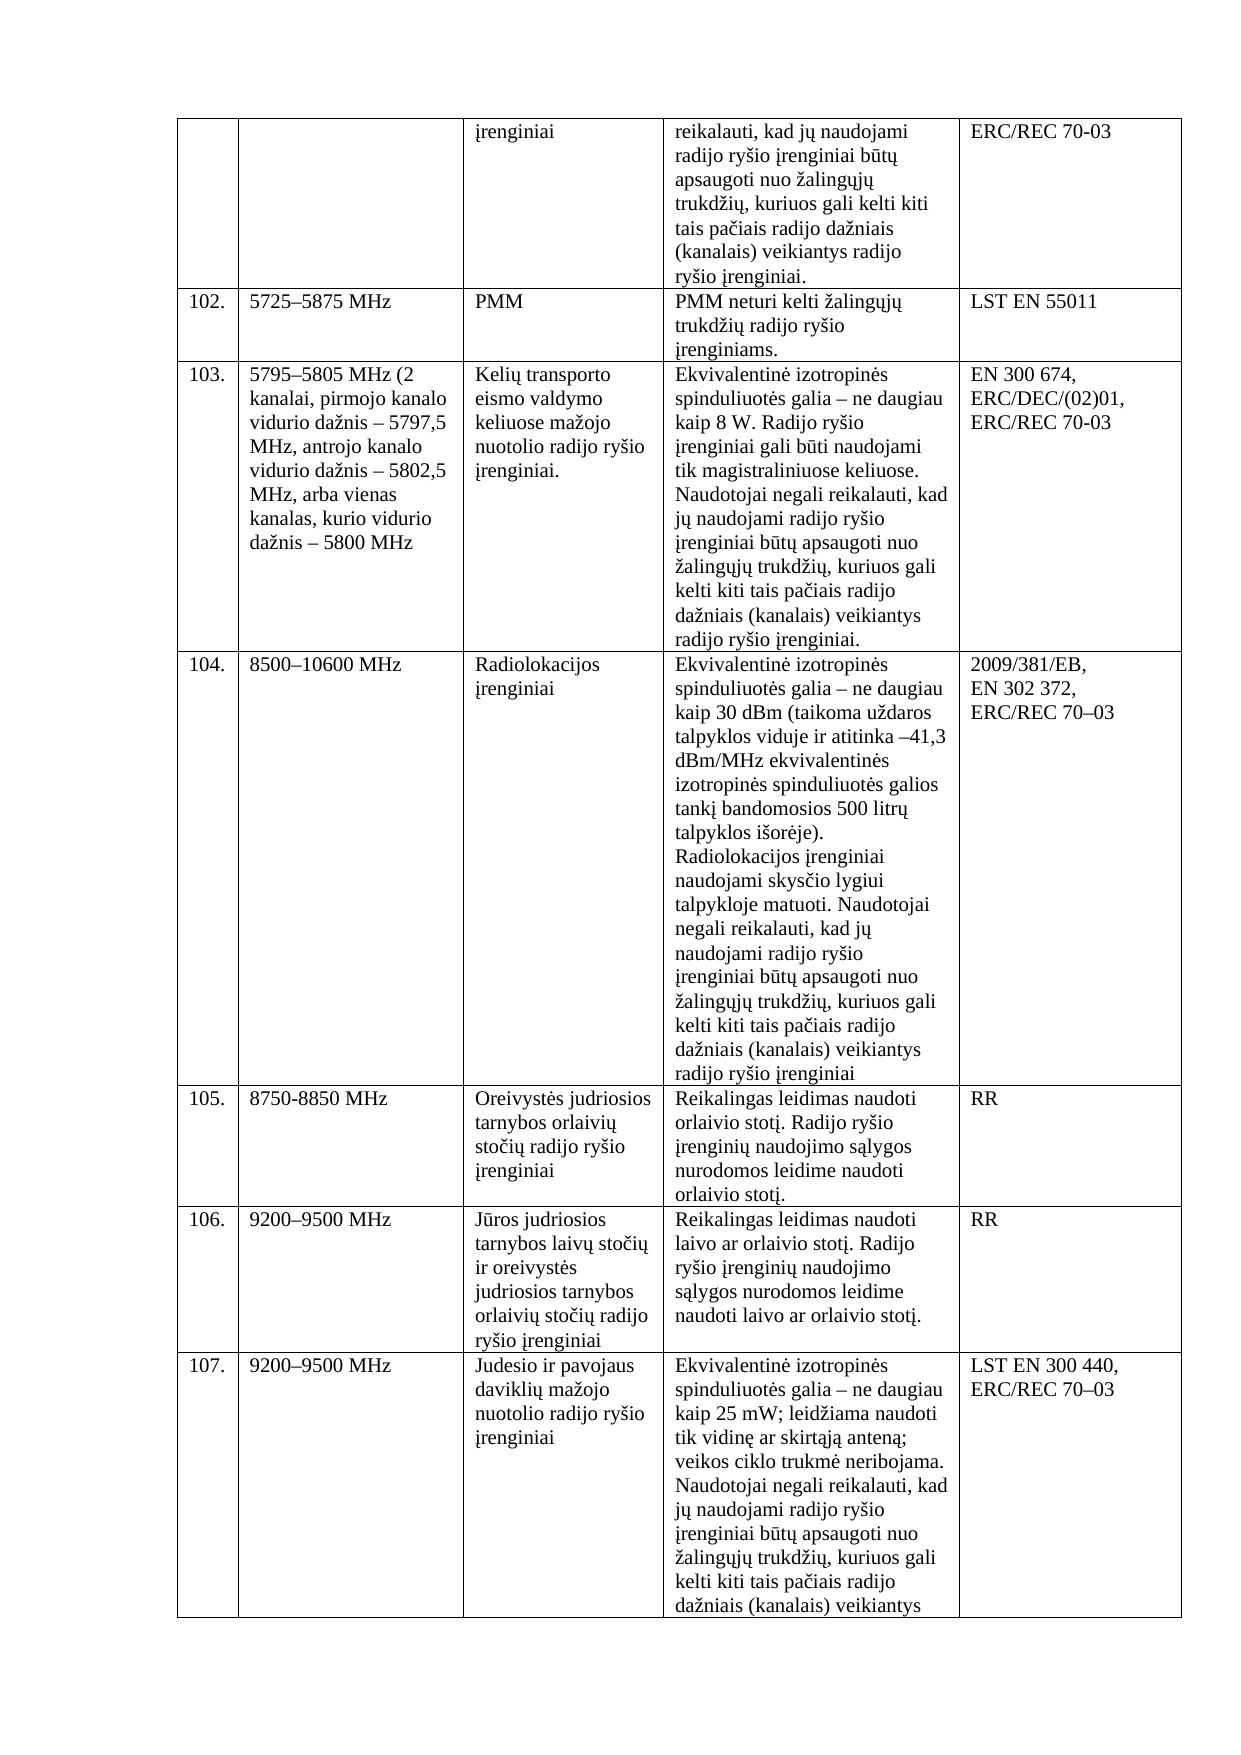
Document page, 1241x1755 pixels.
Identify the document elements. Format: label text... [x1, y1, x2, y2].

table_cell Judesio ir pavojaus daviklių mažojo nuotolio radijo ryšio įrenginiai [464, 1353, 663, 1617]
table_cell PMM [464, 289, 663, 361]
table_cell Kelių transporto eismo valdymo keliuose mažojo nuotolio radijo ryšio įrenginiai. [464, 362, 663, 651]
table_cell 103. [178, 362, 238, 651]
table_cell 9200–9500 MHz [239, 1207, 463, 1352]
table_cell 8500–10600 MHz [239, 652, 463, 1085]
table_cell 105. [178, 1086, 238, 1206]
table_cell EN 300 674, ERC/DEC/(02)01, ERC/REC 70-03 [960, 362, 1181, 651]
table_cell Reikalingas leidimas naudoti orlaivio stotį. Radijo ryšio įrenginių naudojimo sąlygos nurodomos leidime naudoti orlaivio stotį. [664, 1086, 959, 1206]
table_cell reikalauti, kad jų naudojami radijo ryšio įrenginiai būtų apsaugoti nuo žalingųjų trukdžių, kuriuos gali kelti kiti tais pačiais radijo dažniais (kanalais) veikiantys radijo ryšio įrenginiai. [664, 119, 959, 288]
table_cell 8750-8850 MHz [239, 1086, 463, 1206]
table_cell Reikalingas leidimas naudoti laivo ar orlaivio stotį. Radijo ryšio įrenginių naudojimo sąlygos nurodomos leidime naudoti laivo ar orlaivio stotį. [664, 1207, 959, 1352]
table_cell Radiolokacijos įrenginiai [464, 652, 663, 1085]
table_cell PMM neturi kelti žalingųjų trukdžių radijo ryšio įrenginiams. [664, 289, 959, 361]
table_cell Jūros judriosios tarnybos laivų stočių ir oreivystės judriosios tarnybos orlaivių stočių radijo ryšio įrenginiai [464, 1207, 663, 1352]
table_cell LST EN 300 440, ERC/REC 70–03 [960, 1353, 1181, 1617]
table_cell RR [960, 1086, 1181, 1206]
table_cell Ekvivalentinė izotropinės spinduliuotės galia – ne daugiau kaip 8 W. Radijo ryšio įrenginiai gali būti naudojami tik magistraliniuose keliuose. Naudotojai negali reikalauti, kad jų naudojami radijo ryšio įrenginiai būtų apsaugoti nuo žalingųjų trukdžių, kuriuos gali kelti kiti tais pačiais radijo dažniais (kanalais) veikiantys radijo ryšio įrenginiai. [664, 362, 959, 651]
table_cell LST EN 55011 [960, 289, 1181, 361]
table_cell 102. [178, 289, 238, 361]
table_cell Ekvivalentinė izotropinės spinduliuotės galia – ne daugiau kaip 30 dBm (taikoma uždaros talpyklos viduje ir atitinka –41,3 dBm/MHz ekvivalentinės izotropinės spinduliuotės galios tankį bandomosios 500 litrų talpyklos išorėje). Radiolokacijos įrenginiai naudojami skysčio lygiui talpykloje matuoti. Naudotojai negali reikalauti, kad jų naudojami radijo ryšio įrenginiai būtų apsaugoti nuo žalingųjų trukdžių, kuriuos gali kelti kiti tais pačiais radijo dažniais (kanalais) veikiantys radijo ryšio įrenginiai [664, 652, 959, 1085]
table_cell [178, 119, 238, 288]
table_cell įrenginiai [464, 119, 663, 288]
table_cell 5795–5805 MHz (2 kanalai, pirmojo kanalo vidurio dažnis – 5797,5 MHz, antrojo kanalo vidurio dažnis – 5802,5 MHz, arba vienas kanalas, kurio vidurio dažnis – 5800 MHz [239, 362, 463, 651]
table_cell Oreivystės judriosios tarnybos orlaivių stočių radijo ryšio įrenginiai [464, 1086, 663, 1206]
table_cell 104. [178, 652, 238, 1085]
table_cell 107. [178, 1353, 238, 1617]
table_cell Ekvivalentinė izotropinės spinduliuotės galia – ne daugiau kaip 25 mW; leidžiama naudoti tik vidinę ar skirtąją anteną; veikos ciklo trukmė neribojama. Naudotojai negali reikalauti, kad jų naudojami radijo ryšio įrenginiai būtų apsaugoti nuo žalingųjų trukdžių, kuriuos gali kelti kiti tais pačiais radijo dažniais (kanalais) veikiantys [664, 1353, 959, 1617]
table_cell RR [960, 1207, 1181, 1352]
table_cell 106. [178, 1207, 238, 1352]
table_cell [239, 119, 463, 288]
table_cell 2009/381/EB, EN 302 372, ERC/REC 70–03 [960, 652, 1181, 1085]
table_cell ERC/REC 70-03 [960, 119, 1181, 288]
table_cell 9200–9500 MHz [239, 1353, 463, 1617]
table_cell 5725–5875 MHz [239, 289, 463, 361]
